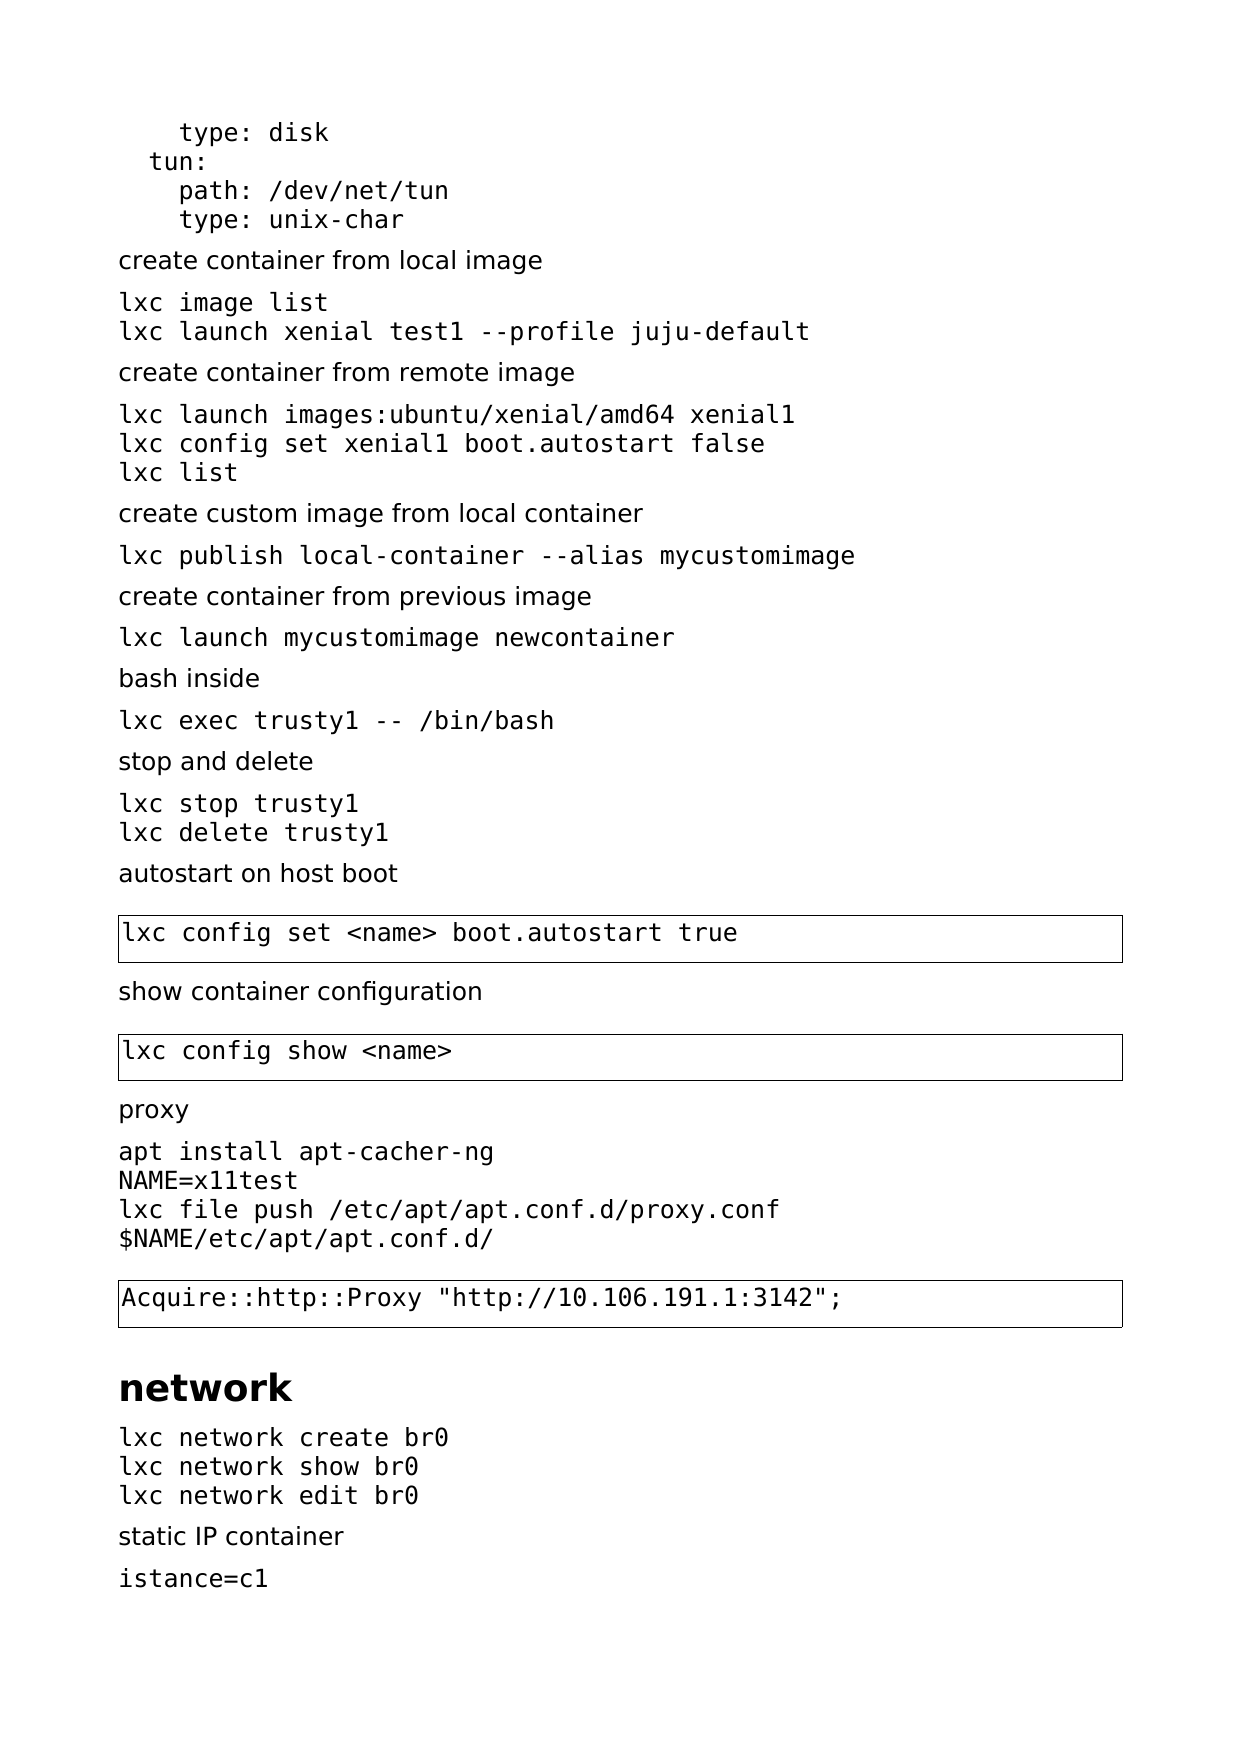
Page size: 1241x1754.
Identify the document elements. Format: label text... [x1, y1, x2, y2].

table_header lxc config set <name> boot.autostart true [119, 916, 1122, 962]
text create container from remote image [118, 358, 1122, 387]
table_header lxc config show <name> [119, 1035, 1122, 1080]
text show container configuration [118, 977, 1122, 1006]
text stop and delete [118, 747, 1122, 776]
text lxc image list lxc launch xenial test1 --profile juju-default [118, 288, 1122, 347]
text create container from previous image [118, 582, 1122, 611]
text create container from local image [118, 247, 1122, 276]
text lxc launch mycustomimage newcontainer [118, 623, 1122, 653]
text autostart on host boot [118, 859, 1122, 888]
text lxc network create br0 lxc network show br0 lxc network edit br0 [118, 1423, 1122, 1511]
text lxc stop trusty1 lxc delete trusty1 [118, 789, 1122, 847]
text lxc exec trusty1 -- /bin/bash [118, 706, 1122, 735]
text static IP container [118, 1522, 1122, 1552]
text istance=c1 [118, 1564, 1122, 1622]
subtitle network [118, 1367, 1122, 1411]
text type: disk tun: path: /dev/net/tun type: unix-char [118, 118, 1122, 235]
text proxy [118, 1095, 1122, 1124]
text bash inside [118, 664, 1122, 694]
text apt install apt-cacher-ng NAME=x11test lxc file push /etc/apt/apt.conf.d/proxy.conf $NAME/etc/apt/apt.conf.d/ [118, 1137, 1122, 1254]
text lxc launch images:ubuntu/xenial/amd64 xenial1 lxc config set xenial1 boot.autostart false lxc list [118, 400, 1122, 487]
text create custom image from local container [118, 499, 1122, 528]
table_header Acquire::http::Proxy "http://10.106.191.1:3142"; [119, 1281, 1122, 1327]
text lxc publish local-container --alias mycustomimage [118, 541, 1122, 570]
